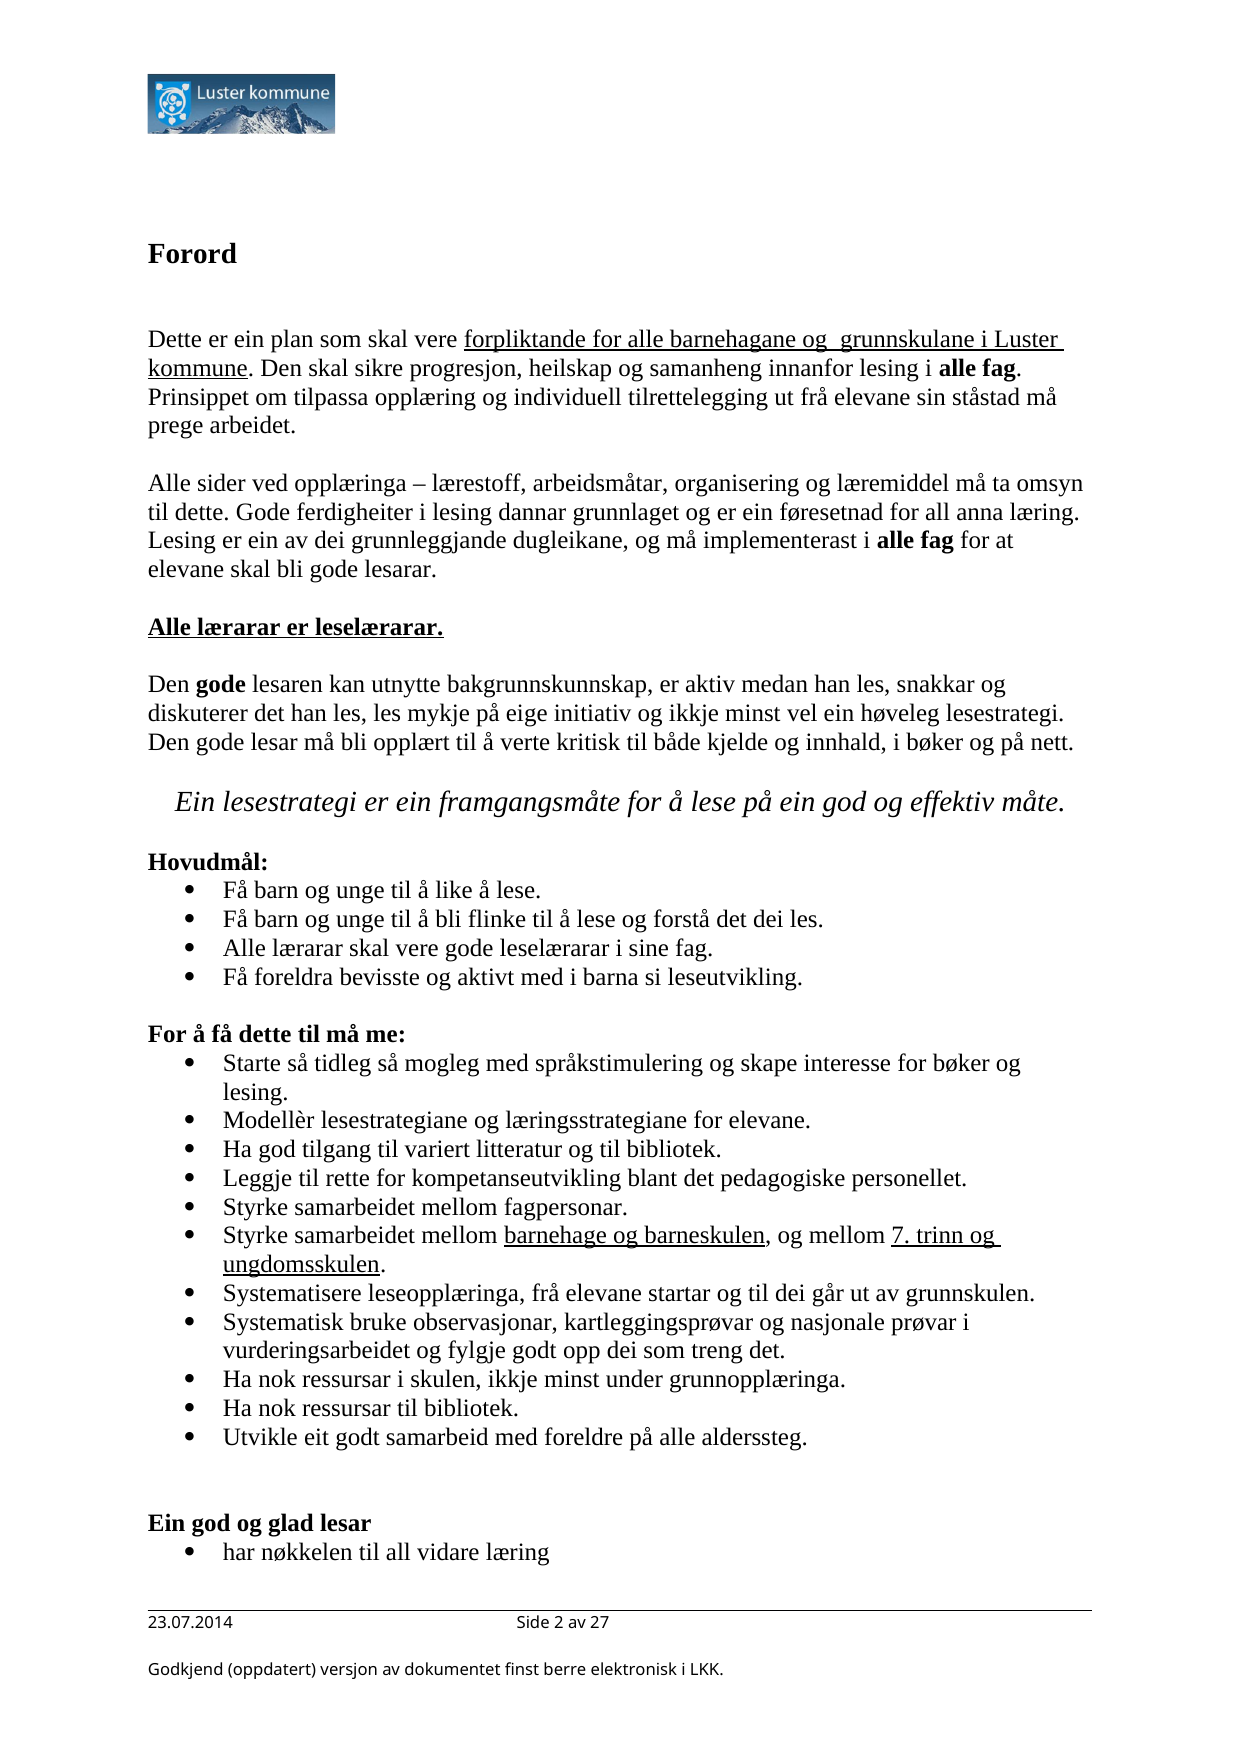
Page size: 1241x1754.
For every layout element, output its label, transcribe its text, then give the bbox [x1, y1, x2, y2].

text Lesing er ein av dei grunnleggjande dugleikane, og må implementerast i alle fag for at elevane skal bli gode lesarar. [148, 526, 1092, 583]
list Styrke samarbeidet mellom fagpersonar. [185, 1192, 1092, 1220]
list Få foreldra bevisste og aktivt med i barna si leseutvikling. [185, 962, 1092, 990]
list Få barn og unge til å bli flinke til å lese og forstå det dei les. [185, 904, 1092, 933]
list Ha nok ressursar til bibliotek. [185, 1393, 1092, 1422]
subtitle Ein god og glad lesar [148, 1508, 1092, 1537]
text Alle lærarar er leselærarar. [148, 612, 1092, 641]
list Ha god tilgang til variert litteratur og til bibliotek. [185, 1134, 1092, 1163]
picture [147, 73, 336, 134]
list Styrke samarbeidet mellom barnehage og barneskulen, og mellom 7. trinn og ungdomsskulen. [185, 1220, 1092, 1278]
text Den gode lesaren kan utnytte bakgrunnskunnskap, er aktiv medan han les, snakkar og diskuterer det han les, les mykje på eige initiativ og ikkje minst vel ein høveleg lesestrategi. Den gode lesar må bli opplært til å verte kritisk til både kjelde og innhald, i bøker og på nett. [148, 669, 1092, 756]
text For å få dette til må me: [148, 1019, 1092, 1048]
list Leggje til rette for kompetanseutvikling blant det pedagogiske personellet. [185, 1163, 1092, 1192]
text Hovudmål: [148, 847, 1092, 875]
list Få barn og unge til å like å lese. [185, 875, 1092, 904]
list Systematisk bruke observasjonar, kartleggingsprøvar og nasjonale prøvar i vurderingsarbeidet og fylgje godt opp dei som treng det. [185, 1307, 1092, 1364]
text Dette er ein plan som skal vere forpliktande for alle barnehagane og grunnskulane i Luster kommune. Den skal sikre progresjon, heilskap og samanheng innanfor lesing i alle fag. [148, 324, 1092, 382]
list Alle lærarar skal vere gode leselærarar i sine fag. [185, 933, 1092, 962]
list Ha nok ressursar i skulen, ikkje minst under grunnopplæringa. [185, 1364, 1092, 1393]
text Forord [148, 236, 1092, 270]
list Modellèr lesestrategiane og læringsstrategiane for elevane. [185, 1105, 1092, 1134]
text Alle sider ved opplæringa – lærestoff, arbeidsmåtar, organisering og læremiddel må ta omsyn til dette. Gode ferdigheiter i lesing dannar grunnlaget og er ein føresetnad for all anna læring. [148, 439, 1092, 526]
list har nøkkelen til all vidare læring [185, 1537, 1092, 1565]
list Utvikle eit godt samarbeid med foreldre på alle alderssteg. [185, 1422, 1092, 1450]
text Prinsippet om tilpassa opplæring og individuell tilrettelegging ut frå elevane sin ståstad må prege arbeidet. [148, 382, 1092, 439]
list Starte så tidleg så mogleg med språkstimulering og skape interesse for bøker og lesing. [185, 1048, 1092, 1105]
text Ein lesestrategi er ein framgangsmåte for å lese på ein god og effektiv måte. [148, 784, 1092, 818]
list Systematisere leseopplæringa, frå elevane startar og til dei går ut av grunnskulen. [185, 1278, 1092, 1307]
